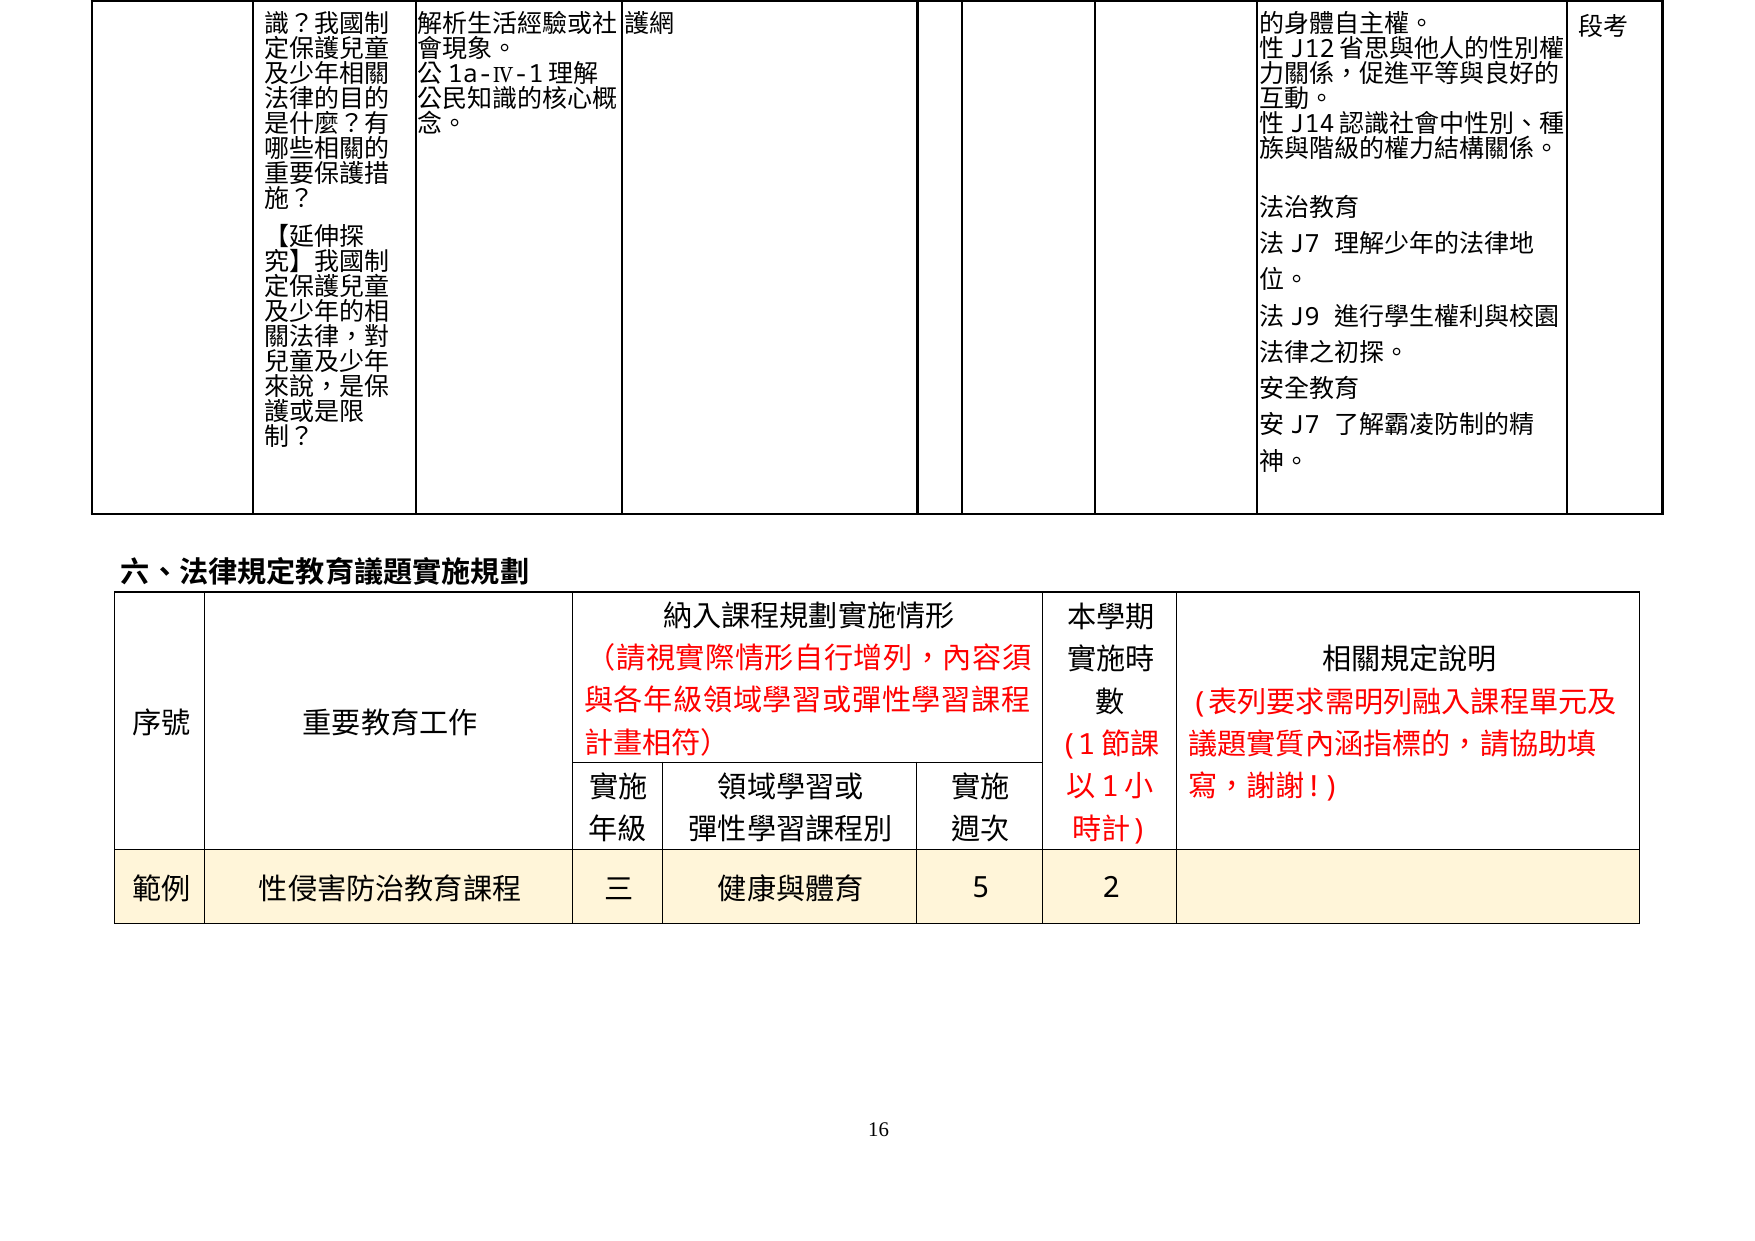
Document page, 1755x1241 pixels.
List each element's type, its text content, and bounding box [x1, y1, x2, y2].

table_cell [1177, 850, 1639, 923]
table_cell 健康與體育 [663, 850, 916, 923]
table_cell 性侵害防治教育課程 [205, 850, 572, 923]
table_cell 識？我國制定保護兒童及少年相關法律的目的是什麼？有哪些相關的重要保護措施？ 【延伸探究】我國制定保護兒童及少年的相關法律，對兒童及少年來說，是保護或是限制？ [254, 2, 415, 513]
table_cell 實施 週次 [917, 763, 1042, 849]
table_cell [919, 2, 961, 513]
table_cell 實施年級 [573, 763, 662, 849]
table_cell 三 [573, 850, 662, 923]
table_cell 護網 [623, 2, 916, 513]
table_header 重要教育工作 [205, 593, 572, 849]
table_header 相關規定說明 (表列要求需明列融入課程單元及議題實質內涵指標的，請協助填寫，謝謝!) [1177, 593, 1639, 849]
table_cell 段考 [1568, 2, 1661, 513]
text 六、法律規定教育議題實施規劃 [118, 549, 1636, 591]
table_cell 2 [1043, 850, 1176, 923]
table_cell 領域學習或 彈性學習課程別 [663, 763, 916, 849]
table_cell 解析生活經驗或社會現象。 公1a-Ⅳ-1理解公民知識的核心概念。 [417, 2, 621, 513]
table_cell 範例 [115, 850, 204, 923]
table_header 序號 [115, 593, 204, 849]
table_header 納入課程規劃實施情形 （請視實際情形自行增列，內容須與各年級領域學習或彈性學習課程計畫相符） [573, 593, 1042, 762]
table_cell [963, 2, 1094, 513]
table_cell 5 [917, 850, 1042, 923]
table_header 本學期 實施時數 (1節課以1小時計) [1043, 593, 1176, 849]
table_cell 的身體自主權。 性J12省思與他人的性別權力關係，促進平等與良好的互動。 性J14認識社會中性別、種族與階級的權力結構關係。 法治教育 法J7 理解少年的法律地位。 法J9 進行學生權利與校園法律之初探。 安全教育 安J7 了解霸凌防制的精神。 [1258, 2, 1566, 513]
table_cell [1096, 2, 1256, 513]
table_cell [93, 2, 252, 513]
